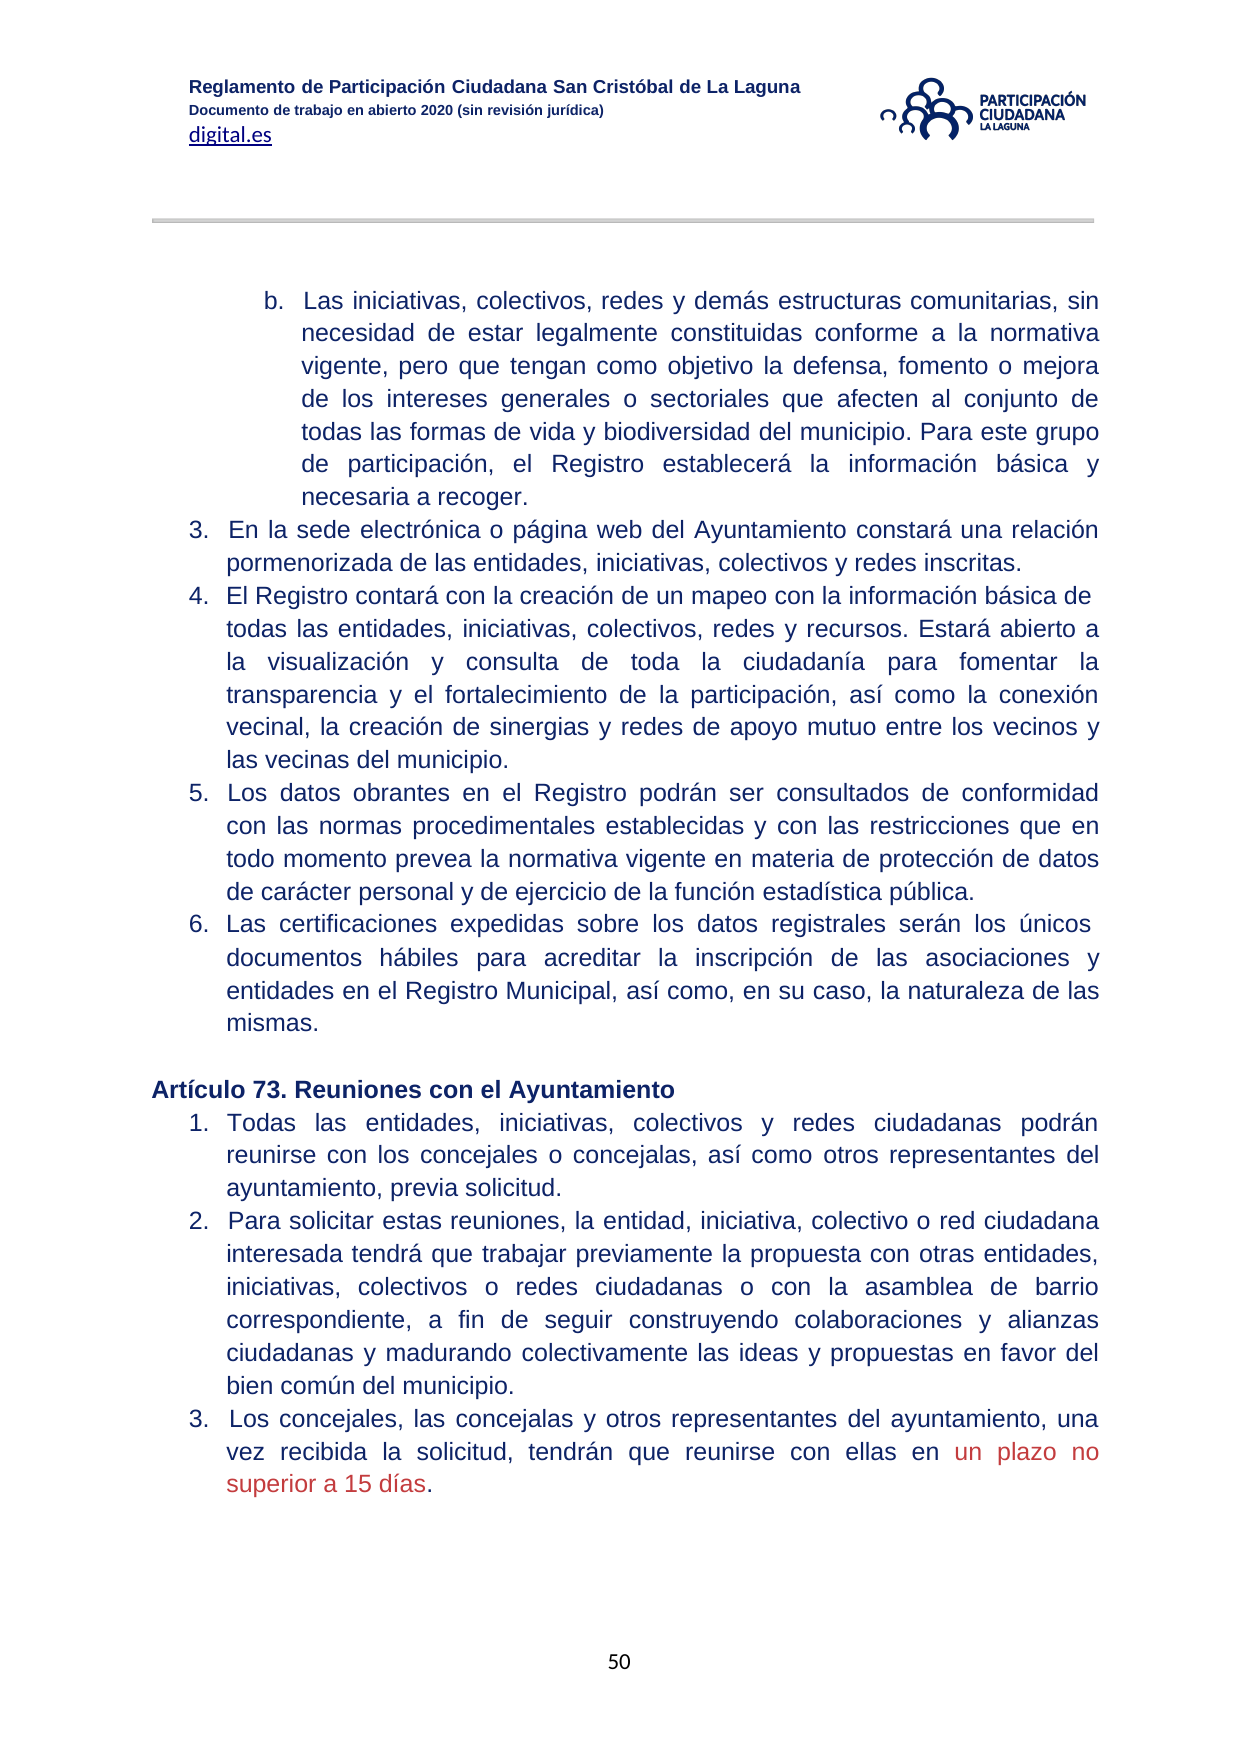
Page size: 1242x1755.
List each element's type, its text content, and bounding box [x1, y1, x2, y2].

text 1. Todas las entidades, iniciativas, colectivos y redes ciudadanas podrán reunirse con los concejales o concejalas, así como otros representantes del ayuntamiento, previa solicitud. [188, 1108, 1099, 1202]
text b. Las iniciativas, colectivos, redes y demás estructuras comunitarias, sin necesidad de estar legalmente constituidas conforme a la normativa vigente, pero que tengan como objetivo la defensa, fomento o mejora de los intereses generales o sectoriales que afecten al conjunto de todas las formas de vida y biodiversidad del municipio. Para este grupo de participación, el Registro establecerá la información básica y necesaria a recoger. [263, 286, 1099, 511]
text documentos hábiles para acreditar la inscripción de las asociaciones y entidades en el Registro Municipal, así como, en su caso, la naturaleza de las mismas. [226, 943, 1099, 1037]
text todas las entidades, iniciativas, colectivos, redes y recursos. Estará abierto a la visualización y consulta de toda la ciudadanía para fomentar la transparencia y el fortalecimiento de la participación, así como la conexión vecinal, la creación de sinergias y redes de apoyo mutuo entre los vecinos y las vecinas del municipio. [226, 614, 1099, 774]
text Artículo 73. Reuniones con el Ayuntamiento [151, 1075, 1108, 1103]
text 2. Para solicitar estas reuniones, la entidad, iniciativa, colectivo o red ciudadana interesada tendrá que trabajar previamente la propuesta con otras entidades, iniciativas, colectivos o redes ciudadanas o con la asamblea de barrio correspondiente, a fin de seguir construyendo colaboraciones y alianzas ciudadanas y madurando colectivamente las ideas y propuestas en favor del bien común del municipio. [188, 1206, 1099, 1400]
text 4. El Registro contará con la creación de un mapeo con la información básica de [188, 581, 1108, 610]
text 3. En la sede electrónica o página web del Ayuntamiento constará una relación pormenorizada de las entidades, iniciativas, colectivos y redes inscritas. [188, 515, 1099, 577]
text 3. Los concejales, las concejalas y otros representantes del ayuntamiento, una vez recibida la solicitud, tendrán que reunirse con ellas en un plazo no superior a 15 días. [188, 1404, 1099, 1498]
text 6. Las certificaciones expedidas sobre los datos registrales serán los únicos [188, 910, 1108, 939]
text 5. Los datos obrantes en el Registro podrán ser consultados de conformidad con las normas procedimentales establecidas y con las restricciones que en todo momento prevea la normativa vigente en materia de protección de datos de carácter personal y de ejercicio de la función estadística pública. [188, 778, 1099, 906]
